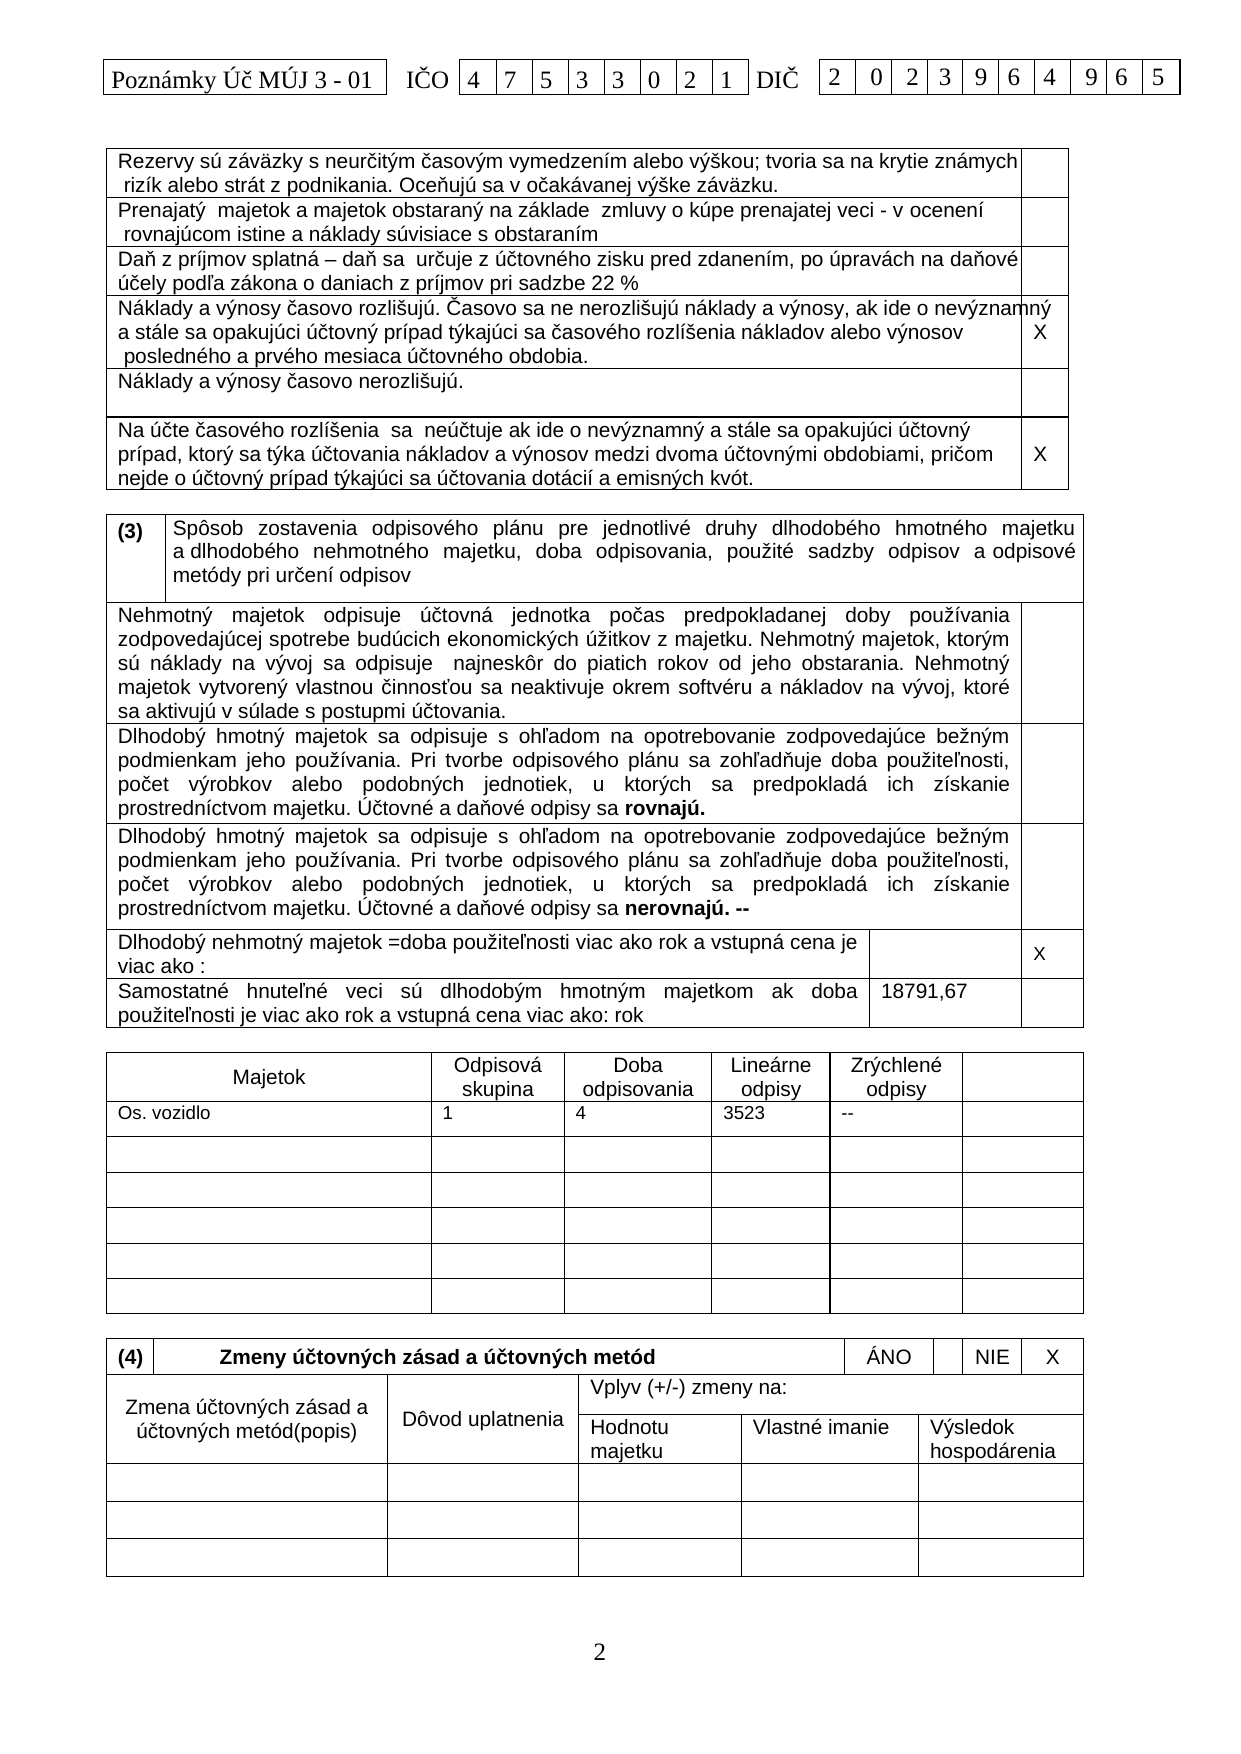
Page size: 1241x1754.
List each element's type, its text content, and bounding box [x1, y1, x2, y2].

table_header Lineárne odpisy [712, 1053, 829, 1101]
table_cell [432, 1279, 564, 1313]
table_header X [1022, 1339, 1083, 1374]
table_cell [432, 1137, 564, 1172]
table_cell [963, 1137, 1083, 1172]
table_cell Náklady a výnosy časovo nerozlišujú. [107, 369, 1021, 416]
table_cell Výsledok hospodárenia [919, 1415, 1083, 1463]
table_cell [919, 1464, 1083, 1501]
table_cell Os. vozidlo [107, 1102, 431, 1136]
table_cell [432, 1244, 564, 1278]
table_cell Dôvod uplatnenia [388, 1375, 578, 1463]
table_cell [107, 1208, 431, 1242]
table_cell Rezervy sú záväzky s neurčitým časovým vymedzením alebo výškou; tvoria sa na krytie známych rizík alebo strát z podnikania. Oceňujú sa v očakávanej výške záväzku. [107, 149, 1021, 197]
table_header Zrýchlené odpisy [831, 1053, 962, 1101]
table_cell 3523 [712, 1102, 829, 1136]
table_cell [107, 1464, 387, 1501]
table_cell Dlhodobý nehmotný majetok =doba použiteľnosti viac ako rok a vstupná cena je viac ako : [107, 930, 869, 978]
table_header Zmeny účtovných zásad a účtovných metód [154, 1339, 844, 1374]
table_cell [1022, 198, 1068, 246]
table_header [934, 1339, 962, 1374]
table_cell 18791,67 [870, 979, 1021, 1027]
table_cell [963, 1279, 1083, 1313]
table_cell [963, 1102, 1083, 1136]
table_header Majetok [107, 1053, 431, 1101]
table_cell [565, 1137, 711, 1172]
table_header [963, 1053, 1083, 1101]
table_cell [712, 1173, 829, 1207]
table_cell [565, 1173, 711, 1207]
table_cell Vlastné imanie [742, 1415, 918, 1463]
table_cell [1022, 369, 1068, 416]
table_cell Prenajatý majetok a majetok obstaraný na základe zmluvy o kúpe prenajatej veci - v ocenení rovnajúcom istine a náklady súvisiace s obstaraním [107, 198, 1021, 246]
table_cell [565, 1208, 711, 1242]
table_cell [388, 1539, 578, 1576]
table_cell Zmena účtovných zásad a účtovných metód(popis) [107, 1375, 387, 1463]
table_cell [712, 1279, 829, 1313]
table_cell Dlhodobý hmotný majetok sa odpisuje s ohľadom na opotrebovanie zodpovedajúce bežným podmienkam jeho používania. Pri tvorbe odpisového plánu sa zohľadňuje doba použiteľnosti, počet výrobkov alebo podobných jednotiek, u ktorých sa predpokladá ich získanie prostredníctvom majetku. Účtovné a daňové odpisy sa rovnajú. [107, 724, 1021, 823]
table_cell Vplyv (+/-) zmeny na: [579, 1375, 1083, 1414]
table_cell [432, 1208, 564, 1242]
table_cell -- [831, 1102, 962, 1136]
table_header Odpisová skupina [432, 1053, 564, 1101]
table_cell [388, 1502, 578, 1538]
table_cell [831, 1279, 962, 1313]
table_header [107, 515, 165, 602]
table_cell [107, 1137, 431, 1172]
table_cell [565, 1279, 711, 1313]
table_cell [831, 1173, 962, 1207]
table_header [107, 1339, 153, 1374]
table_cell [831, 1244, 962, 1278]
table_cell [432, 1173, 564, 1207]
table_cell [870, 930, 1021, 978]
table_cell [742, 1464, 918, 1501]
table_cell [712, 1137, 829, 1172]
table_cell [579, 1502, 741, 1538]
table_header ÁNO [845, 1339, 933, 1374]
table_cell [963, 1208, 1083, 1242]
table_cell [107, 1539, 387, 1576]
table_cell [919, 1502, 1083, 1538]
table_cell [1022, 149, 1068, 197]
table_cell [963, 1173, 1083, 1207]
table_header Doba odpisovania [565, 1053, 711, 1101]
table_cell [742, 1502, 918, 1538]
table_cell [919, 1539, 1083, 1576]
table_cell [831, 1137, 962, 1172]
table_cell [963, 1244, 1083, 1278]
table_cell [107, 1173, 431, 1207]
table_header NIE [963, 1339, 1021, 1374]
table_cell Samostatné hnuteľné veci sú dlhodobým hmotným majetkom ak doba použiteľnosti je viac ako rok a vstupná cena viac ako: rok [107, 979, 869, 1027]
table_cell [388, 1464, 578, 1501]
table_cell [1022, 724, 1083, 823]
table_cell [712, 1244, 829, 1278]
table_cell X [1022, 418, 1068, 489]
table_cell [1022, 979, 1083, 1027]
table_cell X [1022, 930, 1083, 978]
table_cell [107, 1244, 431, 1278]
table_cell 4 [565, 1102, 711, 1136]
table_cell [1022, 247, 1068, 294]
table_cell Daň z príjmov splatná – daň sa určuje z účtovného zisku pred zdanením, po úpravách na daňové účely podľa zákona o daniach z príjmov pri sadzbe 22 % [107, 247, 1021, 294]
table_cell 1 [432, 1102, 564, 1136]
table_cell [565, 1244, 711, 1278]
table_cell Náklady a výnosy časovo rozlišujú. Časovo sa ne nerozlišujú náklady a výnosy, ak ide o nevýznamný a stále sa opakujúci účtovný prípad týkajúci sa časového rozlíšenia nákladov alebo výnosov posledného a prvého mesiaca účtovného obdobia. [107, 296, 1021, 367]
table_cell [742, 1539, 918, 1576]
table_cell [831, 1208, 962, 1242]
table_header Spôsob zostavenia odpisového plánu pre jednotlivé druhy dlhodobého hmotného majetku a dlhodobého nehmotného majetku, doba odpisovania, použité sadzby odpisov a odpisové metódy pri určení odpisov [166, 515, 1083, 602]
table_cell Nehmotný majetok odpisuje účtovná jednotka počas predpokladanej doby používania zodpovedajúcej spotrebe budúcich ekonomických úžitkov z majetku. Nehmotný majetok, ktorým sú náklady na vývoj sa odpisuje najneskôr do piatich rokov od jeho obstarania. Nehmotný majetok vytvorený vlastnou činnosťou sa neaktivuje okrem softvéru a nákladov na vývoj, ktoré sa aktivujú v súlade s postupmi účtovania. [107, 603, 1021, 722]
table_cell X [1022, 296, 1068, 367]
table_cell Hodnotu majetku [579, 1415, 741, 1463]
table_cell [712, 1208, 829, 1242]
table_cell [579, 1539, 741, 1576]
table_cell [1022, 824, 1083, 929]
table_cell [579, 1464, 741, 1501]
table_cell [1022, 603, 1083, 722]
table_cell Dlhodobý hmotný majetok sa odpisuje s ohľadom na opotrebovanie zodpovedajúce bežným podmienkam jeho používania. Pri tvorbe odpisového plánu sa zohľadňuje doba použiteľnosti, počet výrobkov alebo podobných jednotiek, u ktorých sa predpokladá ich získanie prostredníctvom majetku. Účtovné a daňové odpisy sa nerovnajú. -- [107, 824, 1021, 929]
table_cell [107, 1502, 387, 1538]
table_cell [107, 1279, 431, 1313]
table_cell Na účte časového rozlíšenia sa neúčtuje ak ide o nevýznamný a stále sa opakujúci účtovný prípad, ktorý sa týka účtovania nákladov a výnosov medzi dvoma účtovnými obdobiami, pričom nejde o účtovný prípad týkajúci sa účtovania dotácií a emisných kvót. [107, 418, 1021, 489]
